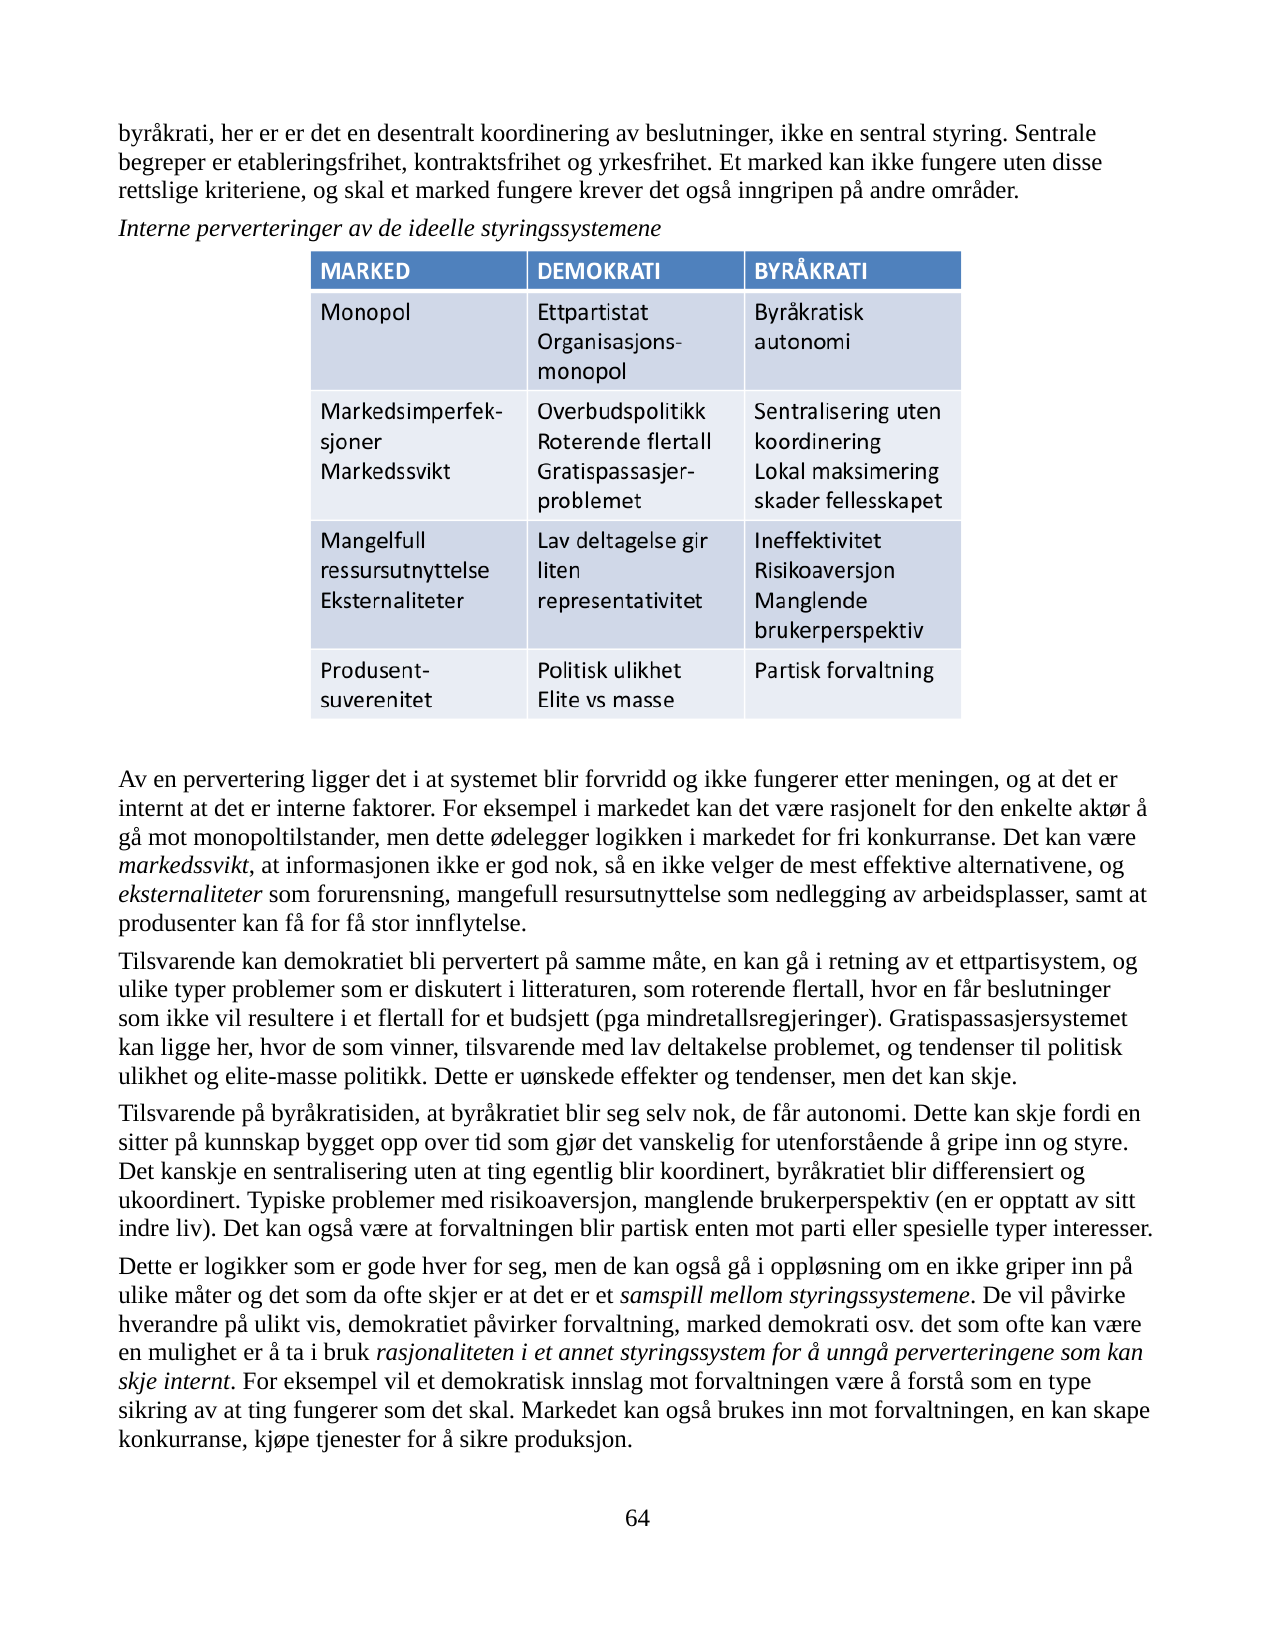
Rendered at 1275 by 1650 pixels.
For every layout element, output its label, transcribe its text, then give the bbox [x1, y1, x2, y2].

text Dette er logikker som er gode hver for seg, men de kan også gå i oppløsning om en ikke griper inn på ulike måter og det som da ofte skjer er at det er et samspill mellom styringssystemene. De vil påvirke hverandre på ulikt vis, demokratiet påvirker forvaltning, marked demokrati osv. det som ofte kan være en mulighet er å ta i bruk rasjonaliteten i et annet styringssystem for å unngå perverteringene som kan skje internt. For eksempel vil et demokratisk innslag mot forvaltningen være å forstå som en type sikring av at ting fungerer som det skal. Markedet kan også brukes inn mot forvaltningen, en kan skape konkurranse, kjøpe tjenester for å sikre produksjon. [118, 1251, 1157, 1452]
text Tilsvarende kan demokratiet bli pervertert på samme måte, en kan gå i retning av et ettpartisystem, og ulike typer problemer som er diskutert i litteraturen, som roterende flertall, hvor en får beslutninger som ikke vil resultere i et flertall for et budsjett (pga mindretallsregjeringer). Gratispassasjersystemet kan ligge her, hvor de som vinner, tilsvarende med lav deltakelse problemet, og tendenser til politisk ulikhet og elite-masse politikk. Dette er uønskede effekter og tendenser, men det kan skje. [118, 946, 1157, 1089]
text Interne perverteringer av de ideelle styringssystemene [118, 213, 1157, 242]
picture [301, 242, 974, 727]
text byråkrati, her er er det en desentralt koordinering av beslutninger, ikke en sentral styring. Sentrale begreper er etableringsfrihet, kontraktsfrihet og yrkesfrihet. Et marked kan ikke fungere uten disse rettslige kriteriene, og skal et marked fungere krever det også inngripen på andre områder. [118, 118, 1157, 204]
text Tilsvarende på byråkratisiden, at byråkratiet blir seg selv nok, de får autonomi. Dette kan skje fordi en sitter på kunnskap bygget opp over tid som gjør det vanskelig for utenforstående å gripe inn og styre. Det kanskje en sentralisering uten at ting egentlig blir koordinert, byråkratiet blir differensiert og ukoordinert. Typiske problemer med risikoaversjon, manglende brukerperspektiv (en er opptatt av sitt indre liv). Det kan også være at forvaltningen blir partisk enten mot parti eller spesielle typer interesser. [118, 1098, 1157, 1242]
text Av en pervertering ligger det i at systemet blir forvridd og ikke fungerer etter meningen, og at det er internt at det er interne faktorer. For eksempel i markedet kan det være rasjonelt for den enkelte aktør å gå mot monopoltilstander, men dette ødelegger logikken i markedet for fri konkurranse. Det kan være markedssvikt, at informasjonen ikke er god nok, så en ikke velger de mest effektive alternativene, og eksternaliteter som forurensning, mangefull resursutnyttelse som nedlegging av arbeidsplasser, samt at produsenter kan få for få stor innflytelse. [118, 764, 1157, 937]
